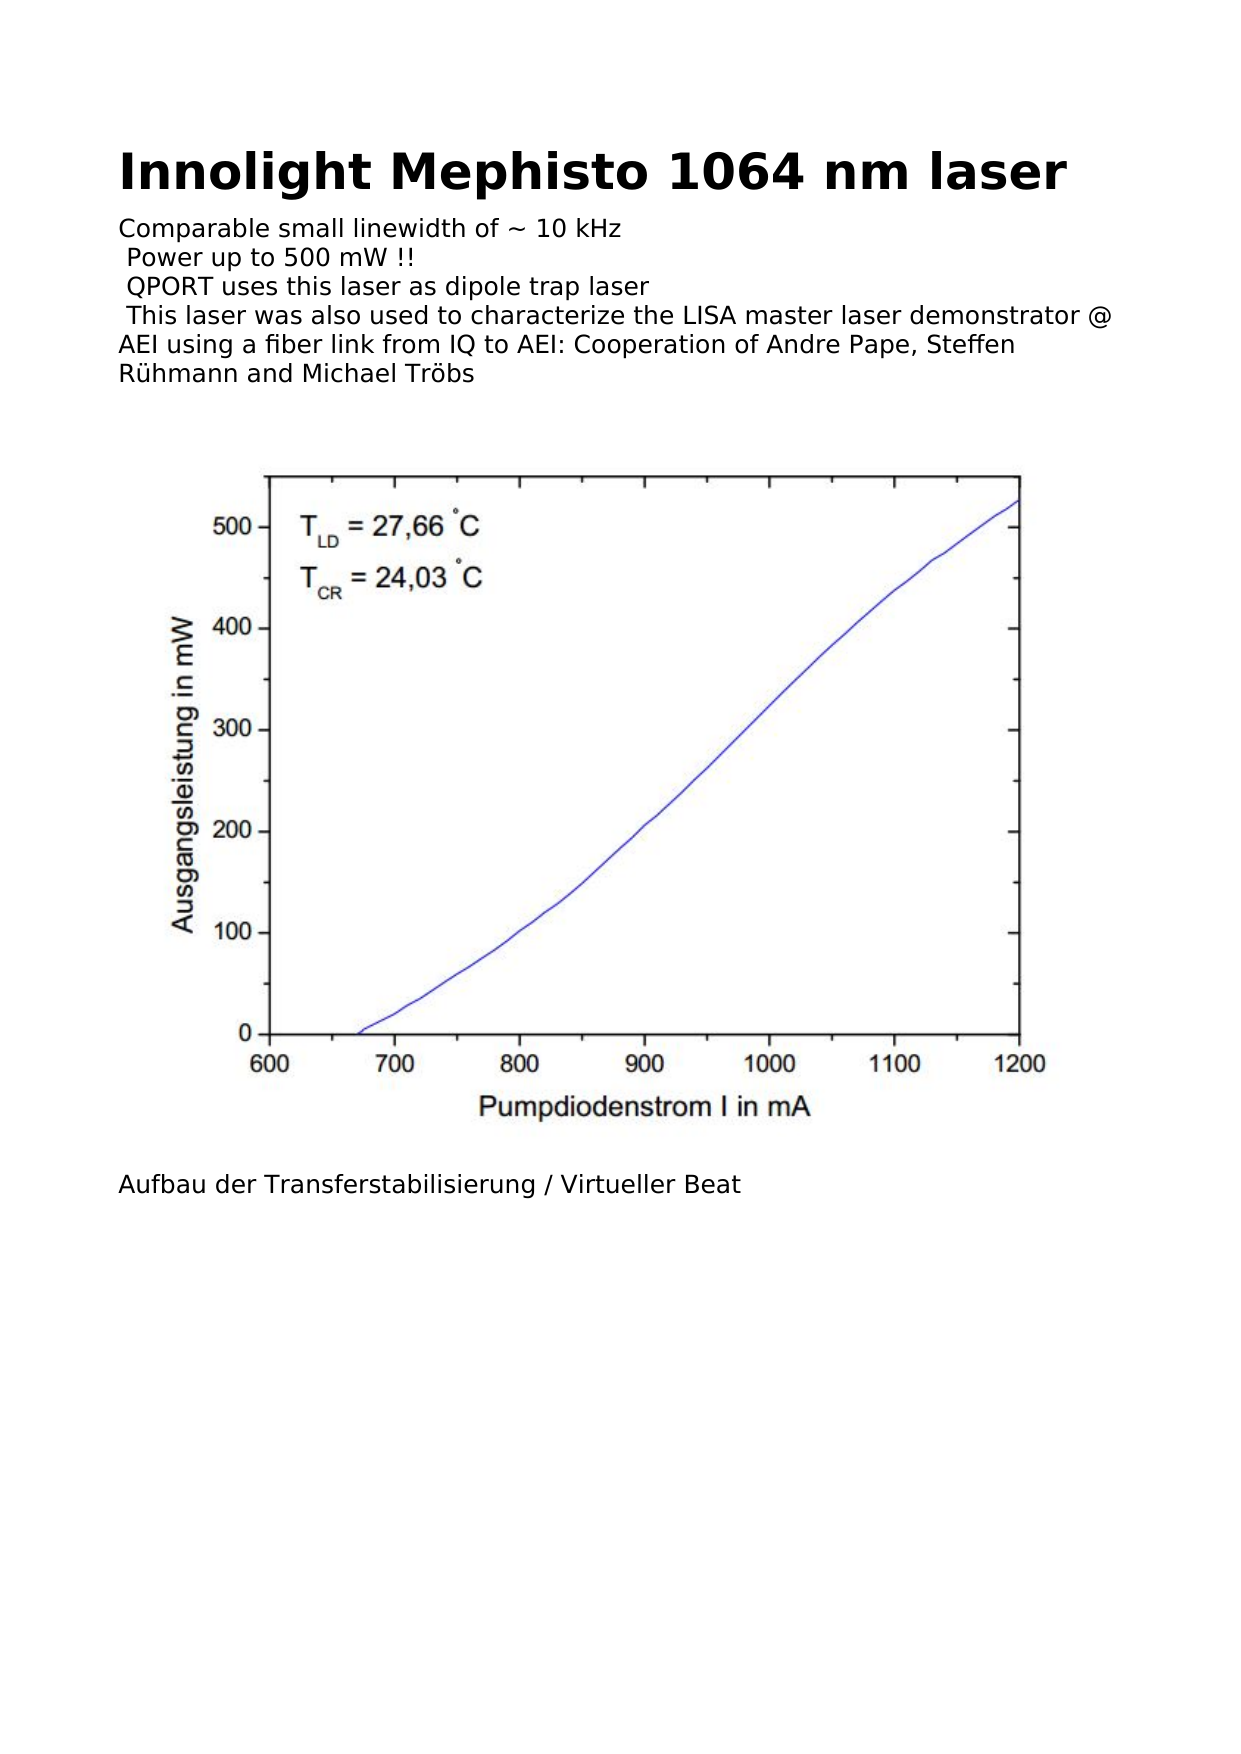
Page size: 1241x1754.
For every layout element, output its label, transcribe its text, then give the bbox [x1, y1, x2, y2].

text Comparable small linewidth of ~ 10 kHz Power up to 500 mW !! QPORT uses this laser as dipole trap laser This laser was also used to characterize the LISA master laser demonstrator @ AEI using a fiber link from IQ to AEI: Cooperation of Andre Pape, Steffen Rühmann and Michael Tröbs [118, 214, 1122, 418]
subtitle Innolight Mephisto 1064 nm laser [118, 143, 1122, 201]
text Aufbau der Transferstabilisierung / Virtueller Beat [118, 1171, 1122, 1200]
picture [118, 430, 1123, 1159]
